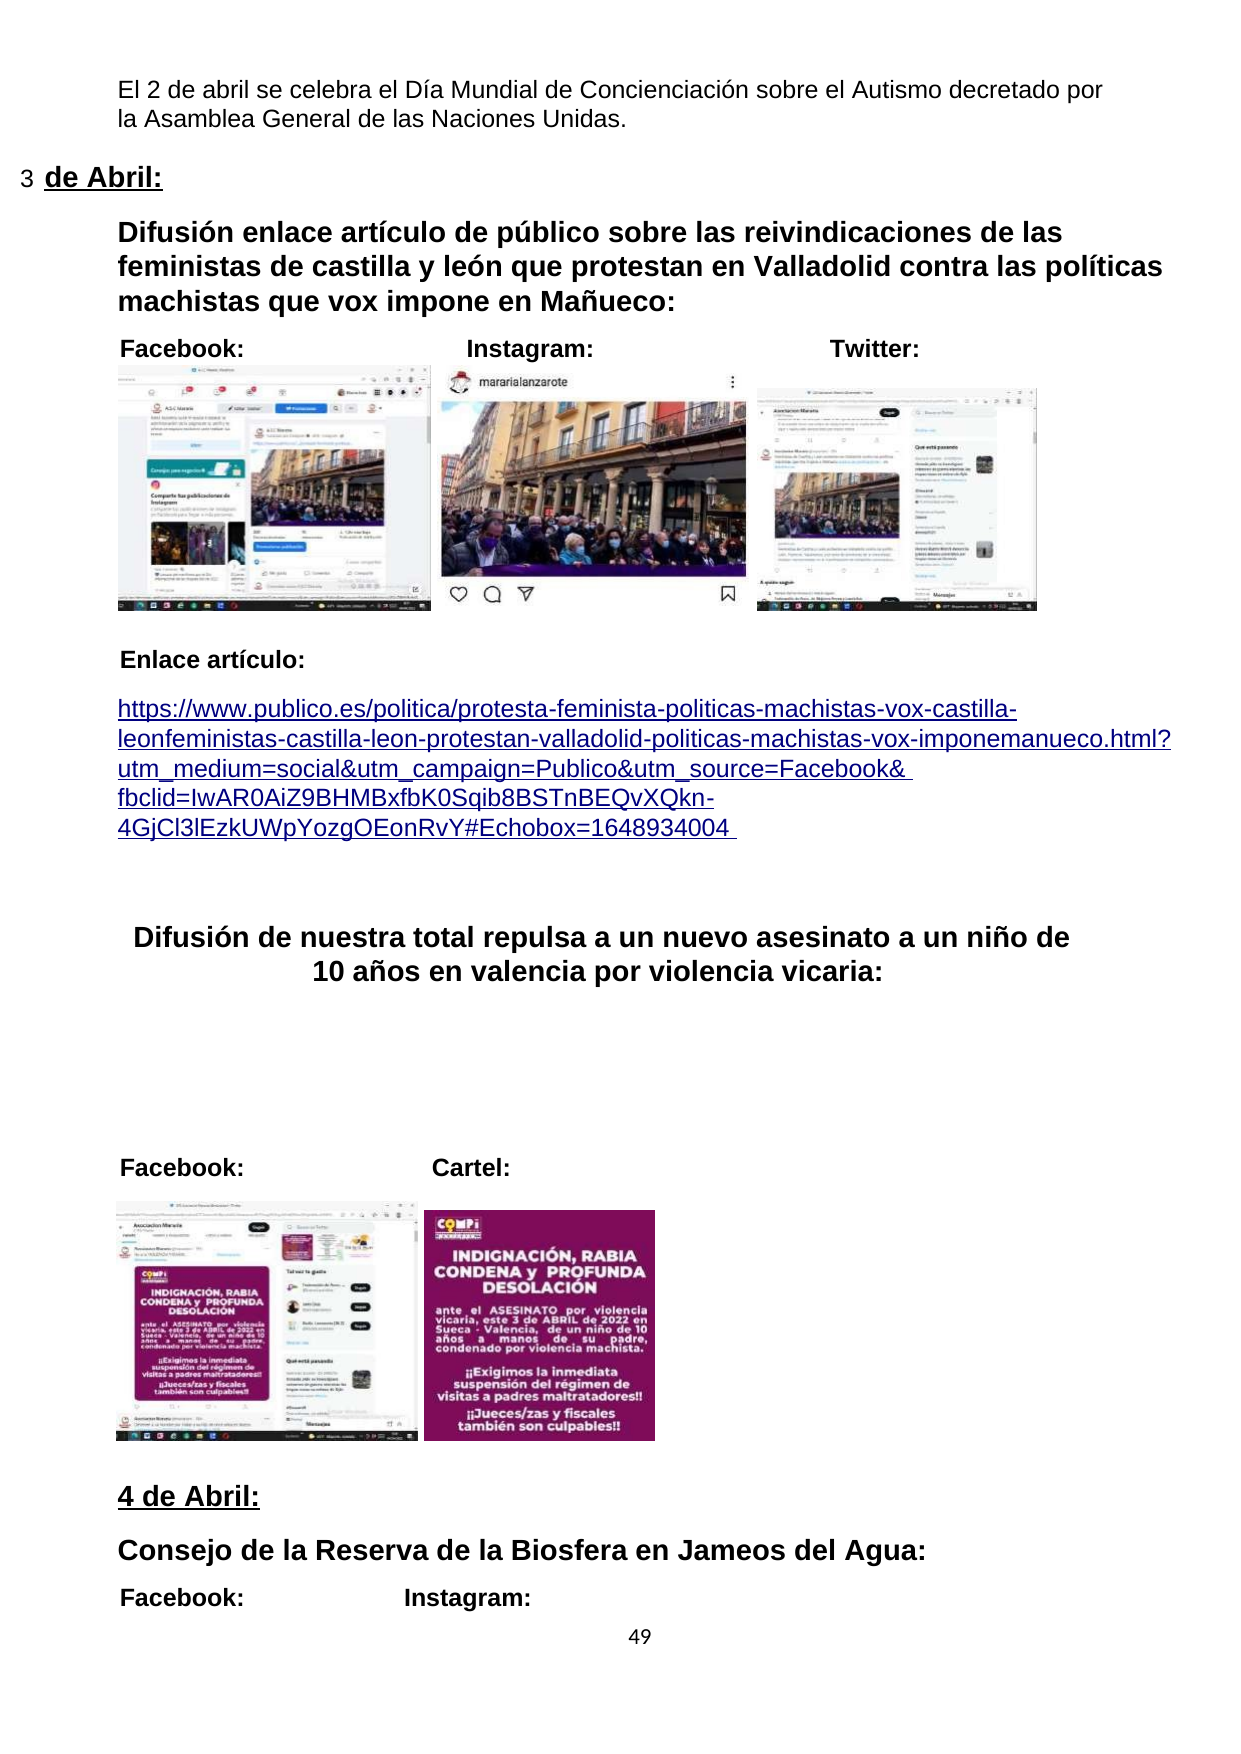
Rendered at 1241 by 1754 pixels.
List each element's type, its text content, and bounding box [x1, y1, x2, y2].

text Facebook: Cartel: [119, 1153, 1192, 1182]
text Difusión enlace artículo de público sobre las reivindicaciones de las feministas de castilla y león que protestan en Valladolid contra las políticas machistas que vox impone en Mañueco: [117, 215, 1167, 317]
text Consejo de la Reserva de la Biosfera en Jameos del Agua: [117, 1533, 1167, 1567]
text Difusión de nuestra total repulsa a un nuevo asesinato a un niño de 10 años en valencia por violencia vicaria: [117, 920, 1088, 988]
text https://www.publico.es/politica/protesta-feminista-politicas-machistas-vox-castilla-leonfeministas-castilla-leon-protestan-valladolid-politicas-machistas-vox-imponemanueco.html?utm_medium=social&utm_campaign=Publico&utm_source=Facebook& fbclid=IwAR0AiZ9BHMBxfbK0Sqib8BSTnBEQvXQkn-4GjCl3lEzkUWpYozgOEonRvY#Echobox=1648934004 [117, 694, 1172, 841]
text Facebook: Instagram: Twitter: [119, 334, 1192, 363]
text 4 de Abril: [116, 1201, 681, 1512]
list de Abril: [20, 160, 1079, 193]
text El 2 de abril se celebra el Día Mundial de Concienciación sobre el Autismo decretado por la Asamblea General de las Naciones Unidas. [117, 75, 1105, 133]
text Facebook: Instagram: [119, 1583, 1192, 1612]
text Enlace artículo: [119, 645, 1192, 674]
